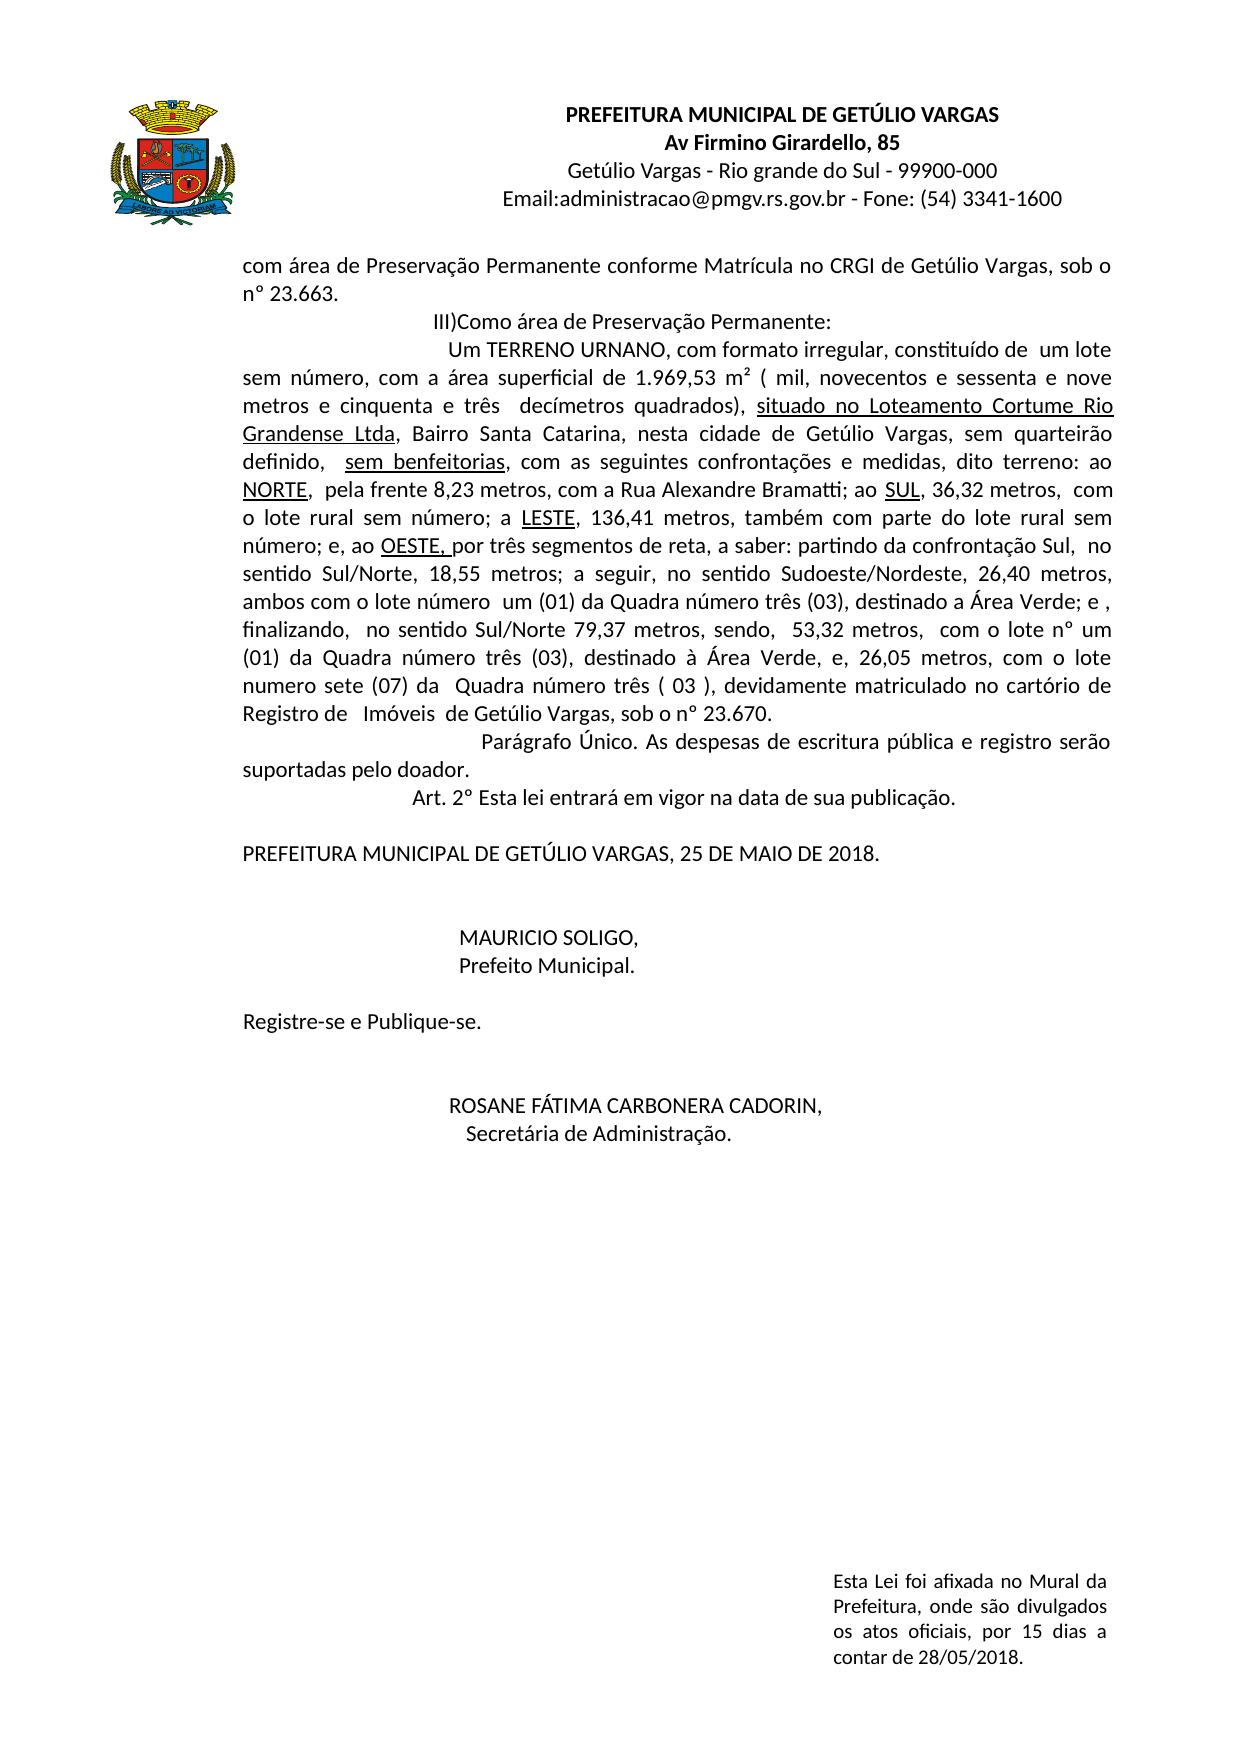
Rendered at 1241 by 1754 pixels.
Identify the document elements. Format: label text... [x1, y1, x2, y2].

text Esta Lei foi afixada no Mural da Prefeitura, onde são divulgados os atos oficiais, por 15 dias a contar de 28/05/2018. [833, 1568, 1107, 1669]
text Secretária de Administração. [227, 1119, 1107, 1147]
text Parágrafo Único. As despesas de escritura pública e registro serão suportadas pelo doador. [242, 727, 1114, 783]
text ROSANE FÁTIMA CARBONERA CADORIN, [6, 1091, 989, 1119]
text III)Como área de Preservação Permanente: [6, 307, 1114, 335]
text Art. 2º Esta lei entrará em vigor na data de sua publicação. [242, 783, 1114, 811]
text PREFEITURA MUNICIPAL DE GETÚLIO VARGAS, 25 DE MAIO DE 2018. [242, 839, 1114, 867]
text Registre-se e Publique-se. [6, 1007, 989, 1035]
text Um TERRENO URNANO, com formato irregular, constituído de um lote sem número, com a área superficial de 1.969,53 m² ( mil, novecentos e sessenta e nove metros e cinquenta e três decímetros quadrados), situado no Loteamento Cortume Rio Grandense Ltda, Bairro Santa Catarina, nesta cidade de Getúlio Vargas, sem quarteirão definido, sem benfeitorias, com as seguintes confrontações e medidas, dito terreno: ao NORTE, pela frente 8,23 metros, com a Rua Alexandre Bramatti; ao SUL, 36,32 metros, com o lote rural sem número; a LESTE, 136,41 metros, também com parte do lote rural sem número; e, ao OESTE, por três segmentos de reta, a saber: partindo da confrontação Sul, no sentido Sul/Norte, 18,55 metros; a seguir, no sentido Sudoeste/Nordeste, 26,40 metros, ambos com o lote número um (01) da Quadra número três (03), destinado a Área Verde; e , finalizando, no sentido Sul/Norte 79,37 metros, sendo, 53,32 metros, com o lote nº um (01) da Quadra número três (03), destinado à Área Verde, e, 26,05 metros, com o lote numero sete (07) da Quadra número três ( 03 ), devidamente matriculado no cartório de Registro de Imóveis de Getúlio Vargas, sob o nº 23.670. [242, 335, 1114, 727]
text MAURICIO SOLIGO, [6, 923, 989, 951]
text Prefeito Municipal. [6, 951, 989, 979]
text com área de Preservação Permanente conforme Matrícula no CRGI de Getúlio Vargas, sob o nº 23.663. [242, 251, 1114, 307]
